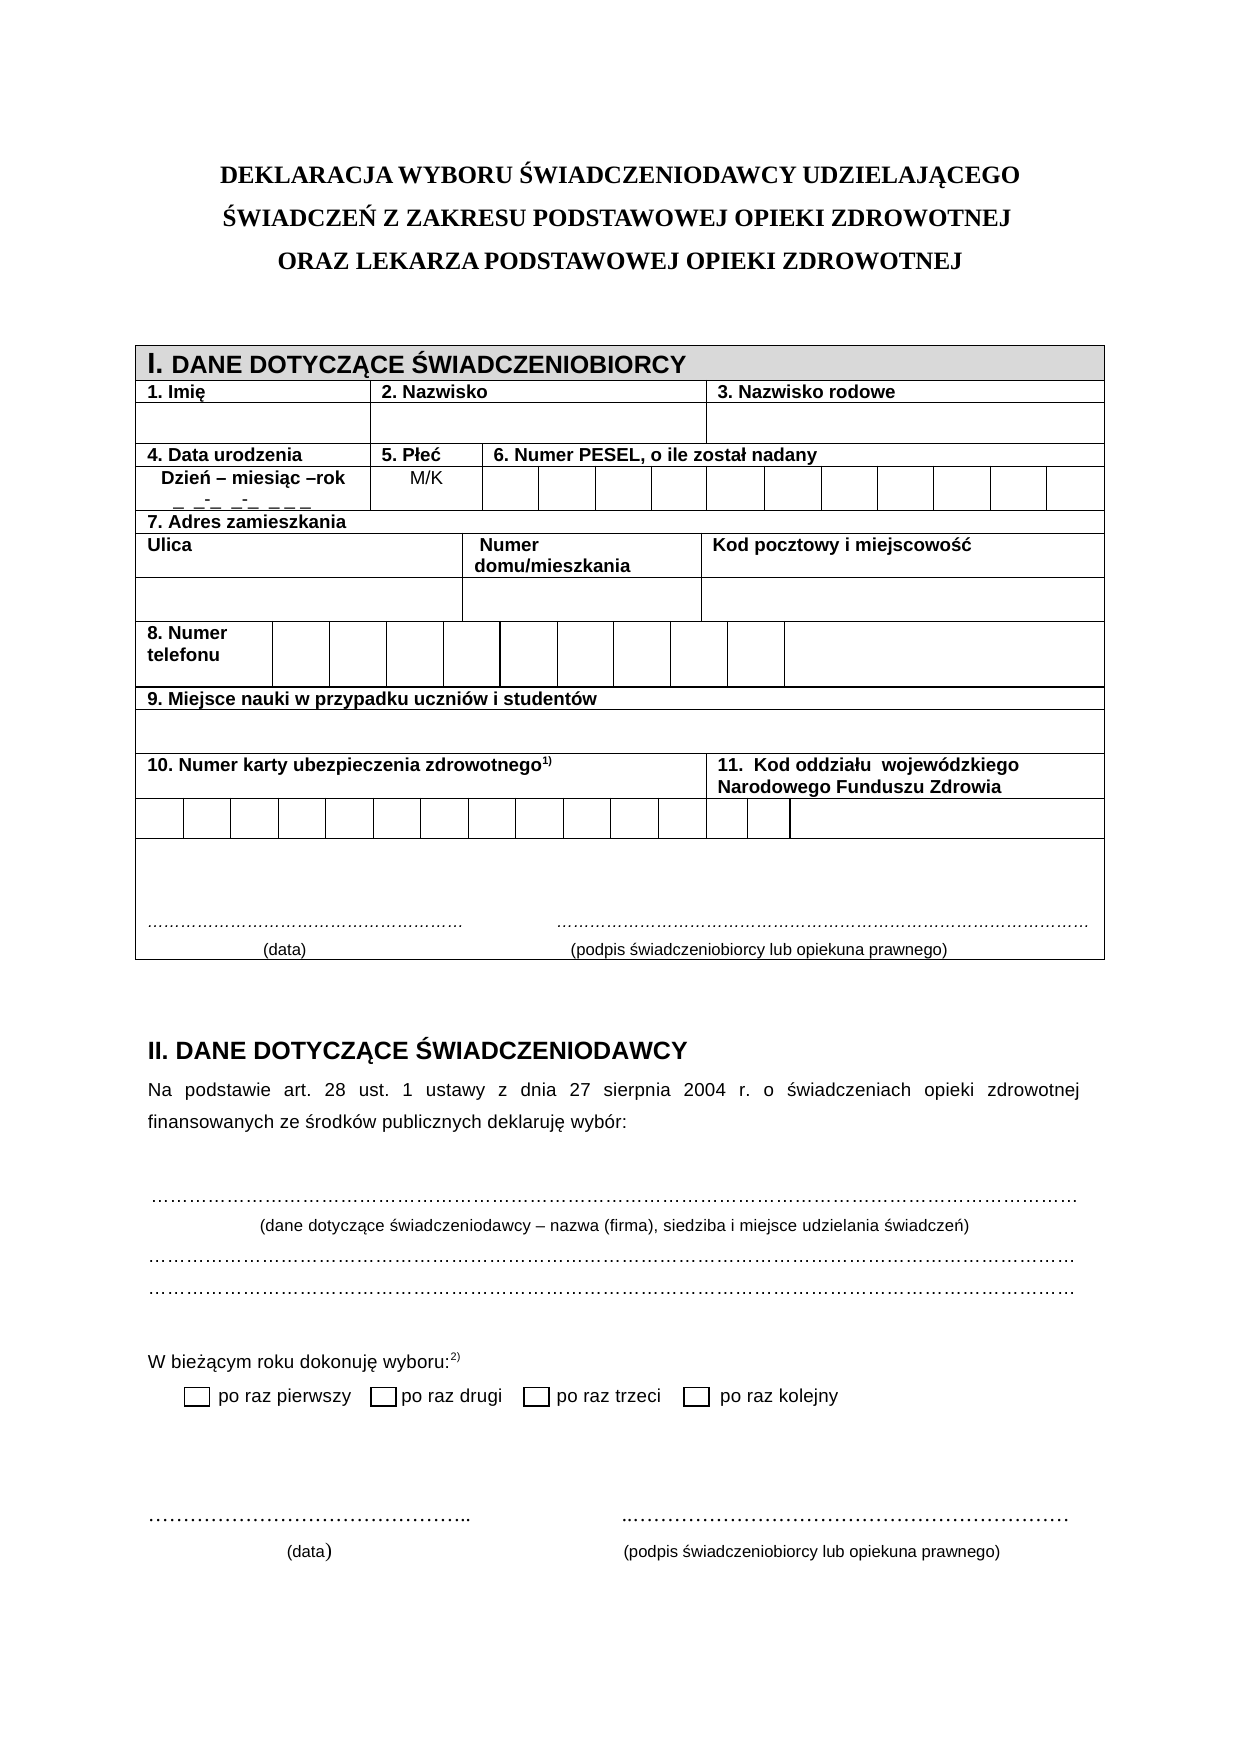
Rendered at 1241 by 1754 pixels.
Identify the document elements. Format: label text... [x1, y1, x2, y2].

table_cell [421, 799, 468, 838]
table_cell [444, 622, 499, 686]
table_cell [785, 622, 1104, 686]
table_cell [596, 467, 651, 510]
table_cell [501, 622, 557, 686]
table_cell [707, 467, 764, 510]
table_cell [934, 467, 990, 510]
table_cell [469, 799, 515, 838]
table_cell [791, 799, 1104, 838]
table_cell 8. Numer telefonu [136, 622, 272, 686]
text W bieżącym roku dokonuję wyboru:2) [148, 1351, 1082, 1372]
table_header I. DANE DOTYCZĄCE ŚWIADCZENIOBIORCY [136, 346, 1104, 380]
text (data) (podpis świadczeniobiorcy lub opiekuna prawnego) [623, 1538, 1090, 1562]
table_cell [273, 622, 329, 686]
table_cell [991, 467, 1046, 510]
table_cell [611, 799, 658, 838]
table_cell [371, 403, 706, 443]
table_cell [330, 622, 386, 686]
table_cell [748, 799, 789, 838]
table_cell [659, 799, 706, 838]
table_cell [136, 403, 370, 443]
table_cell [652, 467, 706, 510]
table_cell [564, 799, 610, 838]
text Deklaracja wyboru świadczeniodawcy udzielającego świadczeń z zakresu podstawowej opieki zdrowotnej oraz lekarza podstawowej opieki zdrowotnej [148, 160, 1092, 275]
table_cell [136, 578, 462, 621]
table_cell [279, 799, 325, 838]
table_cell 2. Nazwisko [371, 381, 706, 402]
table_cell [671, 622, 727, 686]
table_cell [707, 403, 1104, 443]
table_cell [374, 799, 420, 838]
table_cell [822, 467, 877, 510]
table_cell [184, 799, 230, 838]
text Na podstawie art. 28 ust. 1 ustawy z dnia 27 sierpnia 2004 r. o świadczeniach opieki zdrowotnej finansowanych ze środków publicznych deklaruję wybór: [148, 1079, 1082, 1133]
table_cell Ulica [136, 534, 462, 577]
table_cell [326, 799, 373, 838]
table_cell [728, 622, 784, 686]
table_cell [483, 467, 538, 510]
table_cell [516, 799, 563, 838]
table_cell 7. Adres zamieszkania [136, 511, 1104, 532]
table_cell [702, 578, 1104, 621]
table_cell M/K [371, 467, 482, 510]
table_cell [387, 622, 443, 686]
table_cell 11. Kod oddziału wojewódzkiego Narodowego Funduszu Zdrowia [707, 754, 1104, 797]
table_cell Kod pocztowy i miejscowość [702, 534, 1104, 577]
text II. DANE DOTYCZĄCE ŚWIADCZENIODAWCY [148, 1036, 175, 1064]
table_cell 6. Numer PESEL, o ile został nadany [483, 444, 1104, 466]
table_cell [765, 467, 821, 510]
table_cell [539, 467, 595, 510]
table_cell 1. Imię [136, 381, 370, 402]
text …………………………………………………………………………………………………………………………………………………………………………………………………………………………………………………………………… [148, 1245, 1082, 1298]
text po raz pierwszy po raz drugi po raz trzeci po raz kolejny [148, 1383, 1082, 1407]
table_cell [136, 799, 183, 838]
table_cell [558, 622, 613, 686]
table_cell 5. Płeć [371, 444, 482, 466]
text …………………………………………………………………………………………………………………………………(dane dotyczące świadczeniodawcy – nazwa (firma), siedziba i miejsce udzielania świadczeń) [148, 1185, 1082, 1235]
table_cell Numer domu/mieszkania [463, 534, 701, 577]
table_cell [878, 467, 933, 510]
table_cell ………………………………………………… …………………………………………………………………………………… (data) (podpis świadczeniobiorcy lub opiekuna prawnego) [136, 839, 1104, 959]
table_cell [463, 578, 701, 621]
table_cell [614, 622, 670, 686]
table_cell 4. Data urodzenia [136, 444, 370, 466]
table_cell Dzień – miesiąc –rok _ _-_ _-_ _ _ _ [136, 467, 370, 510]
text II. DANE DOTYCZĄCE ŚWIADCZENIODAWCY [716, 1036, 1090, 1064]
table_cell 3. Nazwisko rodowe [707, 381, 1104, 402]
table_cell 9. Miejsce nauki w przypadku uczniów i studentów [136, 688, 1104, 709]
table_cell [136, 710, 1104, 753]
table_cell [1047, 467, 1104, 510]
table_cell [707, 799, 747, 838]
table_cell [231, 799, 278, 838]
table_cell 10. Numer karty ubezpieczenia zdrowotnego1) [136, 754, 706, 797]
